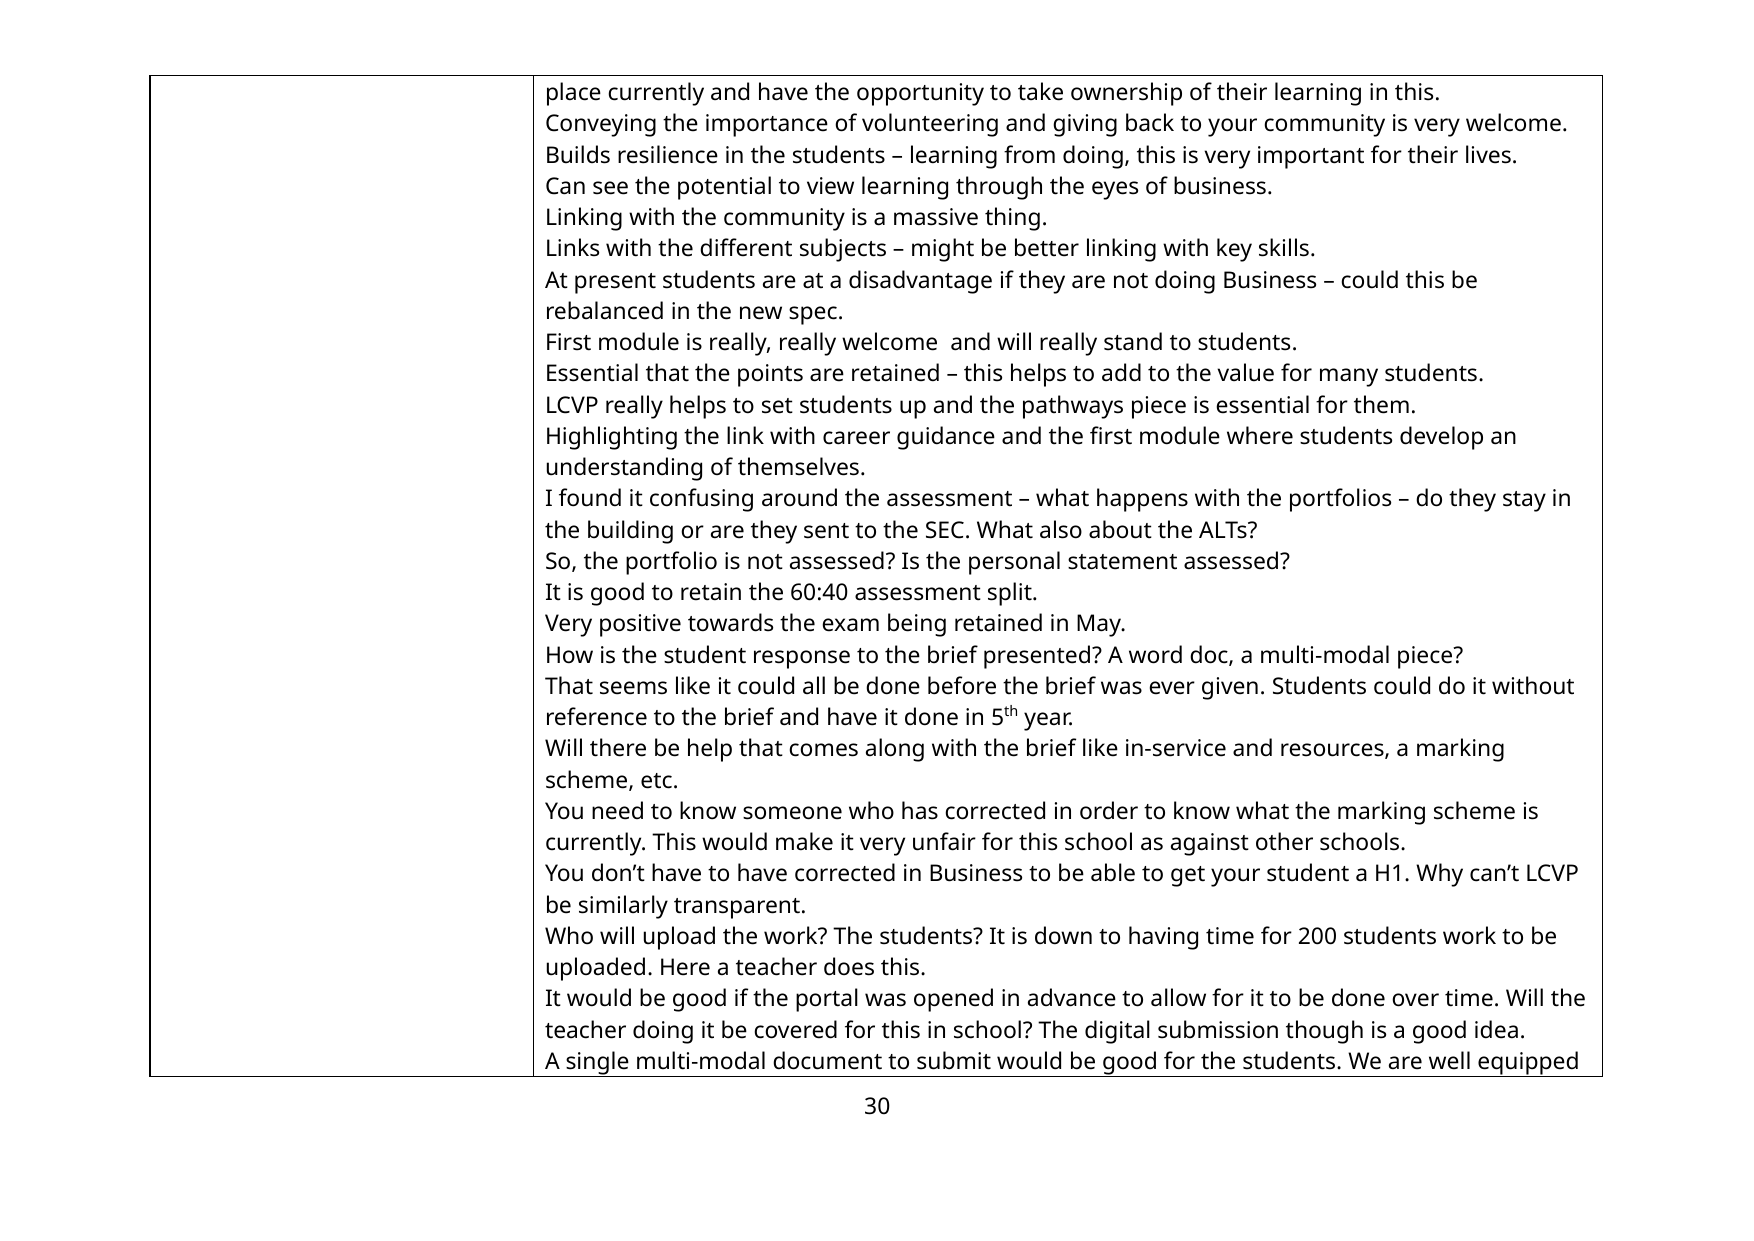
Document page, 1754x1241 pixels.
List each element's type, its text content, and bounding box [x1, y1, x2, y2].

table_header [151, 76, 533, 1076]
table_header place currently and have the opportunity to take ownership of their learning in this. Conveying the importance of volunteering and giving back to your community is very welcome. Builds resilience in the students – learning from doing, this is very important for their lives. Can see the potential to view learning through the eyes of business. Linking with the community is a massive thing. Links with the different subjects – might be better linking with key skills. At present students are at a disadvantage if they are not doing Business – could this be rebalanced in the new spec. First module is really, really welcome and will really stand to students. Essential that the points are retained – this helps to add to the value for many students. LCVP really helps to set students up and the pathways piece is essential for them. Highlighting the link with career guidance and the first module where students develop an understanding of themselves. I found it confusing around the assessment – what happens with the portfolios – do they stay in the building or are they sent to the SEC. What also about the ALTs? So, the portfolio is not assessed? Is the personal statement assessed? It is good to retain the 60:40 assessment split. Very positive towards the exam being retained in May. How is the student response to the brief presented? A word doc, a multi-modal piece? That seems like it could all be done before the brief was ever given. Students could do it without reference to the brief and have it done in 5th year. Will there be help that comes along with the brief like in-service and resources, a marking scheme, etc. You need to know someone who has corrected in order to know what the marking scheme is currently. This would make it very unfair for this school as against other schools. You don’t have to have corrected in Business to be able to get your student a H1. Why can’t LCVP be similarly transparent. Who will upload the work? The students? It is down to having time for 200 students work to be uploaded. Here a teacher does this. It would be good if the portal was opened in advance to allow for it to be done over time. Will the teacher doing it be covered for this in school? The digital submission though is a good idea. A single multi-modal document to submit would be good for the students. We are well equipped [534, 76, 1602, 1076]
